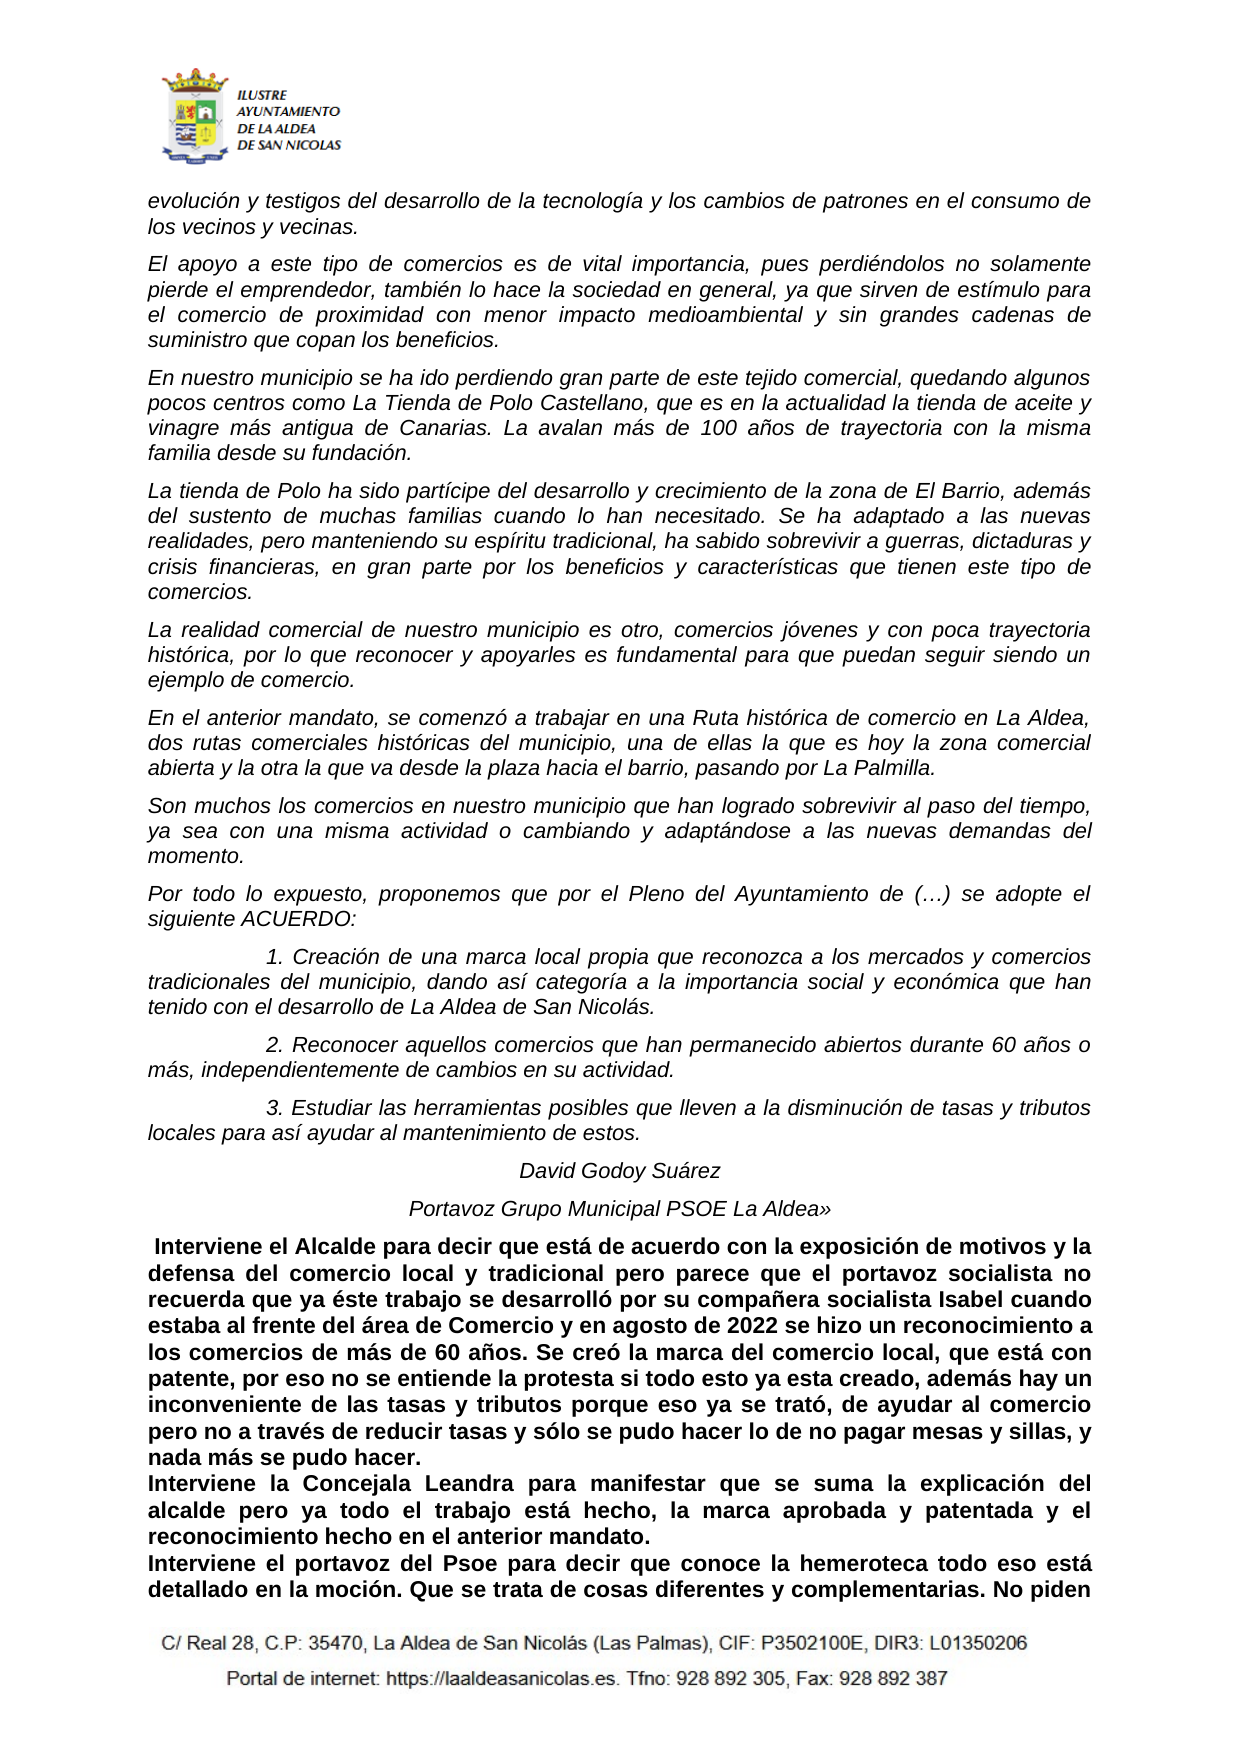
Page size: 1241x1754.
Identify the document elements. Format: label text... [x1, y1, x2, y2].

text Por todo lo expuesto, proponemos que por el Pleno del Ayuntamiento de (…) se adopte el siguiente ACUERDO: [148, 881, 1093, 931]
text David Godoy Suárez [148, 1158, 1093, 1183]
text Interviene la Concejala Leandra para manifestar que se suma la explicación del alcalde pero ya todo el trabajo está hecho, la marca aprobada y patentada y el reconocimiento hecho en el anterior mandato. [148, 1470, 1093, 1549]
text Portavoz Grupo Municipal PSOE La Aldea» [148, 1196, 1093, 1221]
text La tienda de Polo ha sido partícipe del desarrollo y crecimiento de la zona de El Barrio, además del sustento de muchas familias cuando lo han necesitado. Se ha adaptado a las nuevas realidades, pero manteniendo su espíritu tradicional, ha sabido sobrevivir a guerras, dictaduras y crisis financieras, en gran parte por los beneficios y características que tienen este tipo de comercios. [148, 478, 1093, 604]
text En el anterior mandato, se comenzó a trabajar en una Ruta histórica de comercio en La Aldea, dos rutas comerciales históricas del municipio, una de ellas la que es hoy la zona comercial abierta y la otra la que va desde la plaza hacia el barrio, pasando por La Palmilla. [148, 705, 1093, 780]
picture [148, 60, 357, 172]
text 3. Estudiar las herramientas posibles que lleven a la disminución de tasas y tributos locales para así ayudar al mantenimiento de estos. [148, 1095, 1093, 1145]
text El apoyo a este tipo de comercios es de vital importancia, pues perdiéndolos no solamente pierde el emprendedor, también lo hace la sociedad en general, ya que sirven de estímulo para el comercio de proximidad con menor impacto medioambiental y sin grandes cadenas de suministro que copan los beneficios. [148, 251, 1093, 352]
text Son muchos los comercios en nuestro municipio que han logrado sobrevivir al paso del tiempo, ya sea con una misma actividad o cambiando y adaptándose a las nuevas demandas del momento. [148, 793, 1093, 868]
picture [149, 1627, 1034, 1694]
text 1. Creación de una marca local propia que reconozca a los mercados y comercios tradicionales del municipio, dando así categoría a la importancia social y económica que han tenido con el desarrollo de La Aldea de San Nicolás. [148, 944, 1093, 1019]
text 2. Reconocer aquellos comercios que han permanecido abiertos durante 60 años o más, independientemente de cambios en su actividad. [148, 1032, 1093, 1082]
text La realidad comercial de nuestro municipio es otro, comercios jóvenes y con poca trayectoria histórica, por lo que reconocer y apoyarles es fundamental para que puedan seguir siendo un ejemplo de comercio. [148, 617, 1093, 692]
text evolución y testigos del desarrollo de la tecnología y los cambios de patrones en el consumo de los vecinos y vecinas. [148, 188, 1093, 239]
text En nuestro municipio se ha ido perdiendo gran parte de este tejido comercial, quedando algunos pocos centros como La Tienda de Polo Castellano, que es en la actualidad la tienda de aceite y vinagre más antigua de Canarias. La avalan más de 100 años de trayectoria con la misma familia desde su fundación. [148, 365, 1093, 466]
text Interviene el portavoz del Psoe para decir que conoce la hemeroteca todo eso está detallado en la moción. Que se trata de cosas diferentes y complementarias. No piden [148, 1549, 1093, 1602]
text Interviene el Alcalde para decir que está de acuerdo con la exposición de motivos y la defensa del comercio local y tradicional pero parece que el portavoz socialista no recuerda que ya éste trabajo se desarrolló por su compañera socialista Isabel cuando estaba al frente del área de Comercio y en agosto de 2022 se hizo un reconocimiento a los comercios de más de 60 años. Se creó la marca del comercio local, que está con patente, por eso no se entiende la protesta si todo esto ya esta creado, además hay un inconveniente de las tasas y tributos porque eso ya se trató, de ayudar al comercio pero no a través de reducir tasas y sólo se pudo hacer lo de no pagar mesas y sillas, y nada más se pudo hacer. [148, 1233, 1093, 1470]
